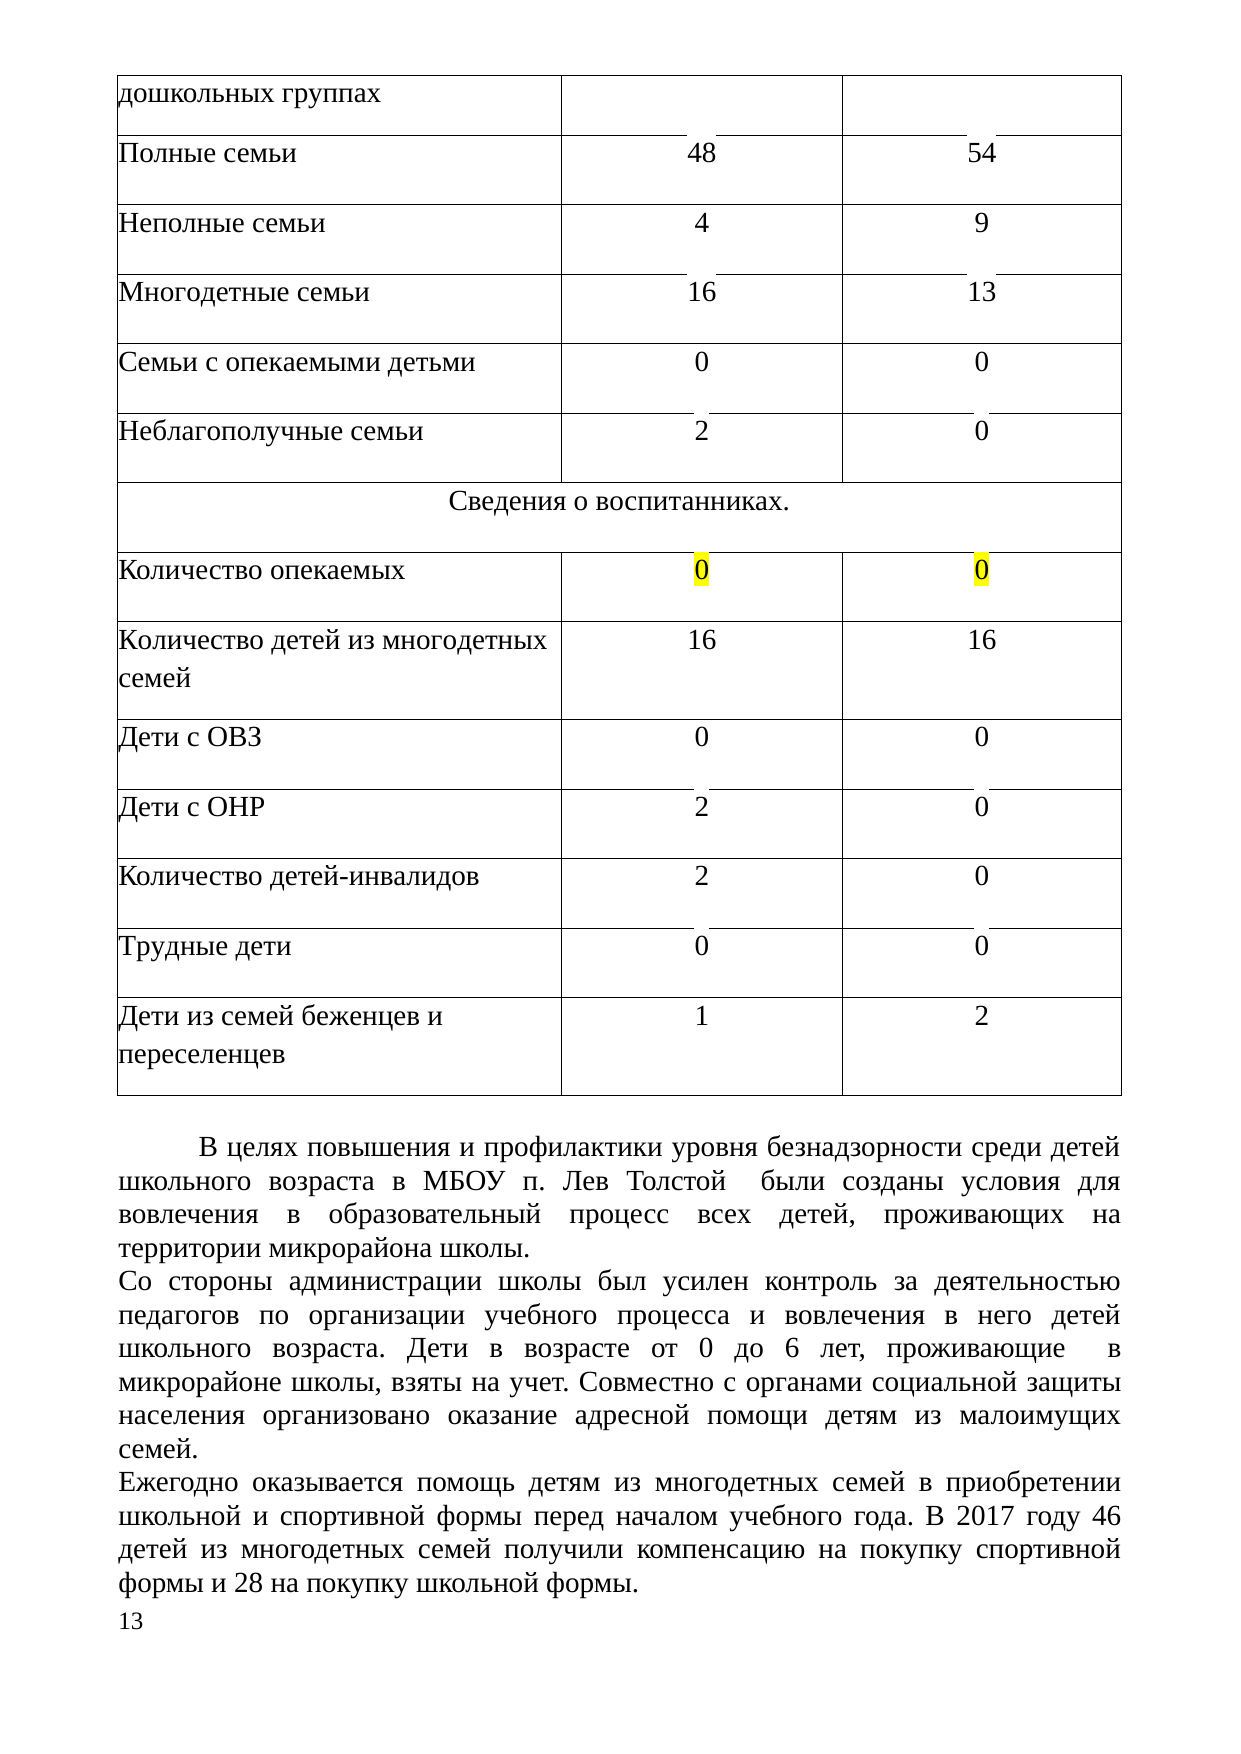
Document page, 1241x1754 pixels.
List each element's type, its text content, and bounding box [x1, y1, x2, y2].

table_cell Полные семьи [118, 136, 561, 204]
table_cell Дети с ОНР [118, 790, 561, 858]
table_cell Количество детей-инвалидов [118, 859, 561, 927]
table_cell дошкольных группах [118, 76, 561, 135]
table_cell 9 [843, 205, 1121, 274]
table_cell Количество детей из многодетных семей [118, 622, 561, 719]
table_cell 2 [562, 859, 842, 927]
table_cell Семьи с опекаемыми детьми [118, 344, 561, 413]
table_cell 0 [562, 344, 842, 413]
text Ежегодно оказывается помощь детям из многодетных семей в приобретении школьной и спортивной формы перед началом учебного года. В 2017 году 46 детей из многодетных семей получили компенсацию на покупку спортивной формы и 28 на покупку школьной формы. [118, 1464, 1122, 1599]
table_cell Дети с ОВЗ [118, 720, 561, 788]
table_cell Количество опекаемых [118, 553, 561, 621]
table_cell Дети из семей беженцев и переселенцев [118, 998, 561, 1095]
table_cell Неполные семьи [118, 205, 561, 274]
table_cell 4 [562, 205, 842, 274]
table_cell Неблагополучные семьи [118, 414, 561, 482]
table_cell 2 [562, 790, 842, 858]
table_cell Сведения о воспитанниках. [118, 483, 1121, 552]
table_cell 0 [843, 344, 1121, 413]
table_cell 0 [562, 929, 842, 997]
table_cell 2 [562, 414, 842, 482]
text Со стороны администрации школы был усилен контроль за деятельностью педагогов по организации учебного процесса и вовлечения в него детей школьного возраста. Дети в возрасте от 0 до 6 лет, проживающие в микрорайоне школы, взяты на учет. Совместно с органами социальной защиты населения организовано оказание адресной помощи детям из малоимущих семей. [118, 1263, 1122, 1464]
table_cell 0 [843, 414, 1121, 482]
table_cell 0 [843, 929, 1121, 997]
table_cell 1 [562, 998, 842, 1095]
text В целях повышения и профилактики уровня безнадзорности среди детей школьного возраста в МБОУ п. Лев Толстой были созданы условия для вовлечения в образовательный процесс всех детей, проживающих на территории микрорайона школы. [118, 1129, 1122, 1263]
table_cell 16 [562, 275, 842, 343]
table_cell 16 [843, 622, 1121, 719]
table_cell 54 [843, 136, 1121, 204]
table_cell [562, 76, 842, 135]
table_cell 0 [562, 720, 842, 788]
table_cell 0 [562, 553, 842, 621]
table_cell Трудные дети [118, 929, 561, 997]
table_cell 16 [562, 622, 842, 719]
table_cell Многодетные семьи [118, 275, 561, 343]
table_cell 0 [843, 720, 1121, 788]
table_cell 0 [843, 553, 1121, 621]
table_cell 48 [562, 136, 842, 204]
table_cell 2 [843, 998, 1121, 1095]
table_cell 0 [843, 790, 1121, 858]
table_cell 0 [843, 859, 1121, 927]
table_cell 13 [843, 275, 1121, 343]
table_cell [843, 76, 1121, 135]
